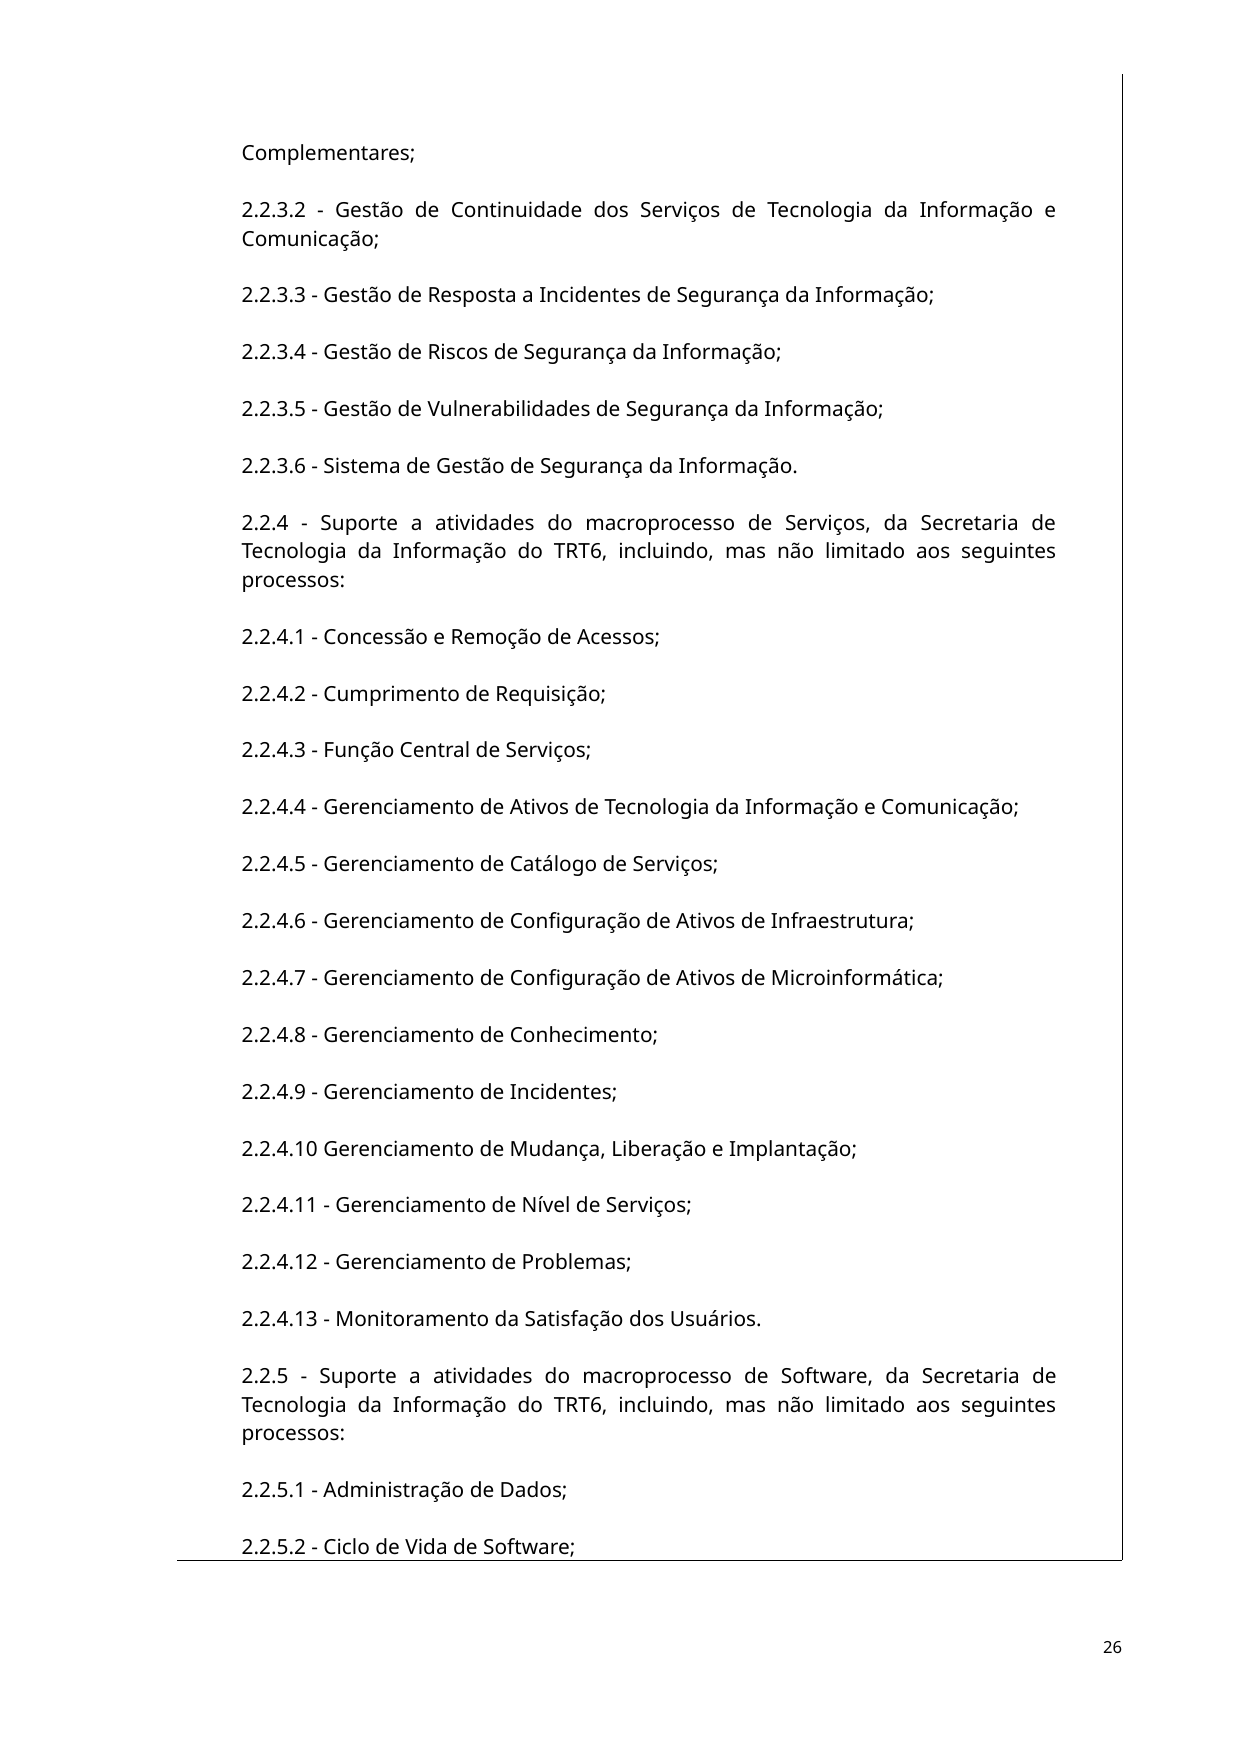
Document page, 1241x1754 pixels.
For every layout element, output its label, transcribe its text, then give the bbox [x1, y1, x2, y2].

list 2.2.4.8 - Gerenciamento de Conhecimento; [177, 1020, 1122, 1048]
list 2.2.4.1 - Concessão e Remoção de Acessos; [177, 622, 1122, 650]
list 2.2.4.9 - Gerenciamento de Incidentes; [177, 1077, 1122, 1105]
list 2.2.3.6 - Sistema de Gestão de Segurança da Informação. [177, 451, 1122, 480]
list 2.2.3.4 - Gestão de Riscos de Segurança da Informação; [177, 337, 1122, 366]
list Complementares; [177, 74, 1122, 167]
list 2.2.4.11 - Gerenciamento de Nível de Serviços; [177, 1191, 1122, 1219]
list 2.2.3.3 - Gestão de Resposta a Incidentes de Segurança da Informação; [177, 281, 1122, 309]
list 2.2.3.5 - Gestão de Vulnerabilidades de Segurança da Informação; [177, 394, 1122, 423]
list 2.2.4.3 - Função Central de Serviços; [177, 736, 1122, 764]
list 2.2.4.10 Gerenciamento de Mudança, Liberação e Implantação; [177, 1134, 1122, 1162]
list 2.2.5 - Suporte a atividades do macroprocesso de Software, da Secretaria de Tecnologia da Informação do TRT6, incluindo, mas não limitado aos seguintes processos: [177, 1361, 1122, 1447]
list 2.2.4.2 - Cumprimento de Requisição; [177, 679, 1122, 707]
list 2.2.4.5 - Gerenciamento de Catálogo de Serviços; [177, 849, 1122, 878]
list 2.2.4.7 - Gerenciamento de Configuração de Ativos de Microinformática; [177, 963, 1122, 992]
list 2.2.5.2 - Ciclo de Vida de Software; [177, 1532, 1122, 1560]
list 2.2.3.2 - Gestão de Continuidade dos Serviços de Tecnologia da Informação e Comunicação; [177, 195, 1122, 252]
list 2.2.4.13 - Monitoramento da Satisfação dos Usuários. [177, 1304, 1122, 1333]
list 2.2.4.12 - Gerenciamento de Problemas; [177, 1247, 1122, 1276]
list 2.2.4.6 - Gerenciamento de Configuração de Ativos de Infraestrutura; [177, 906, 1122, 935]
list 2.2.4.4 - Gerenciamento de Ativos de Tecnologia da Informação e Comunicação; [177, 792, 1122, 821]
list 2.2.4 - Suporte a atividades do macroprocesso de Serviços, da Secretaria de Tecnologia da Informação do TRT6, incluindo, mas não limitado aos seguintes processos: [177, 508, 1122, 593]
list 2.2.5.1 - Administração de Dados; [177, 1475, 1122, 1503]
